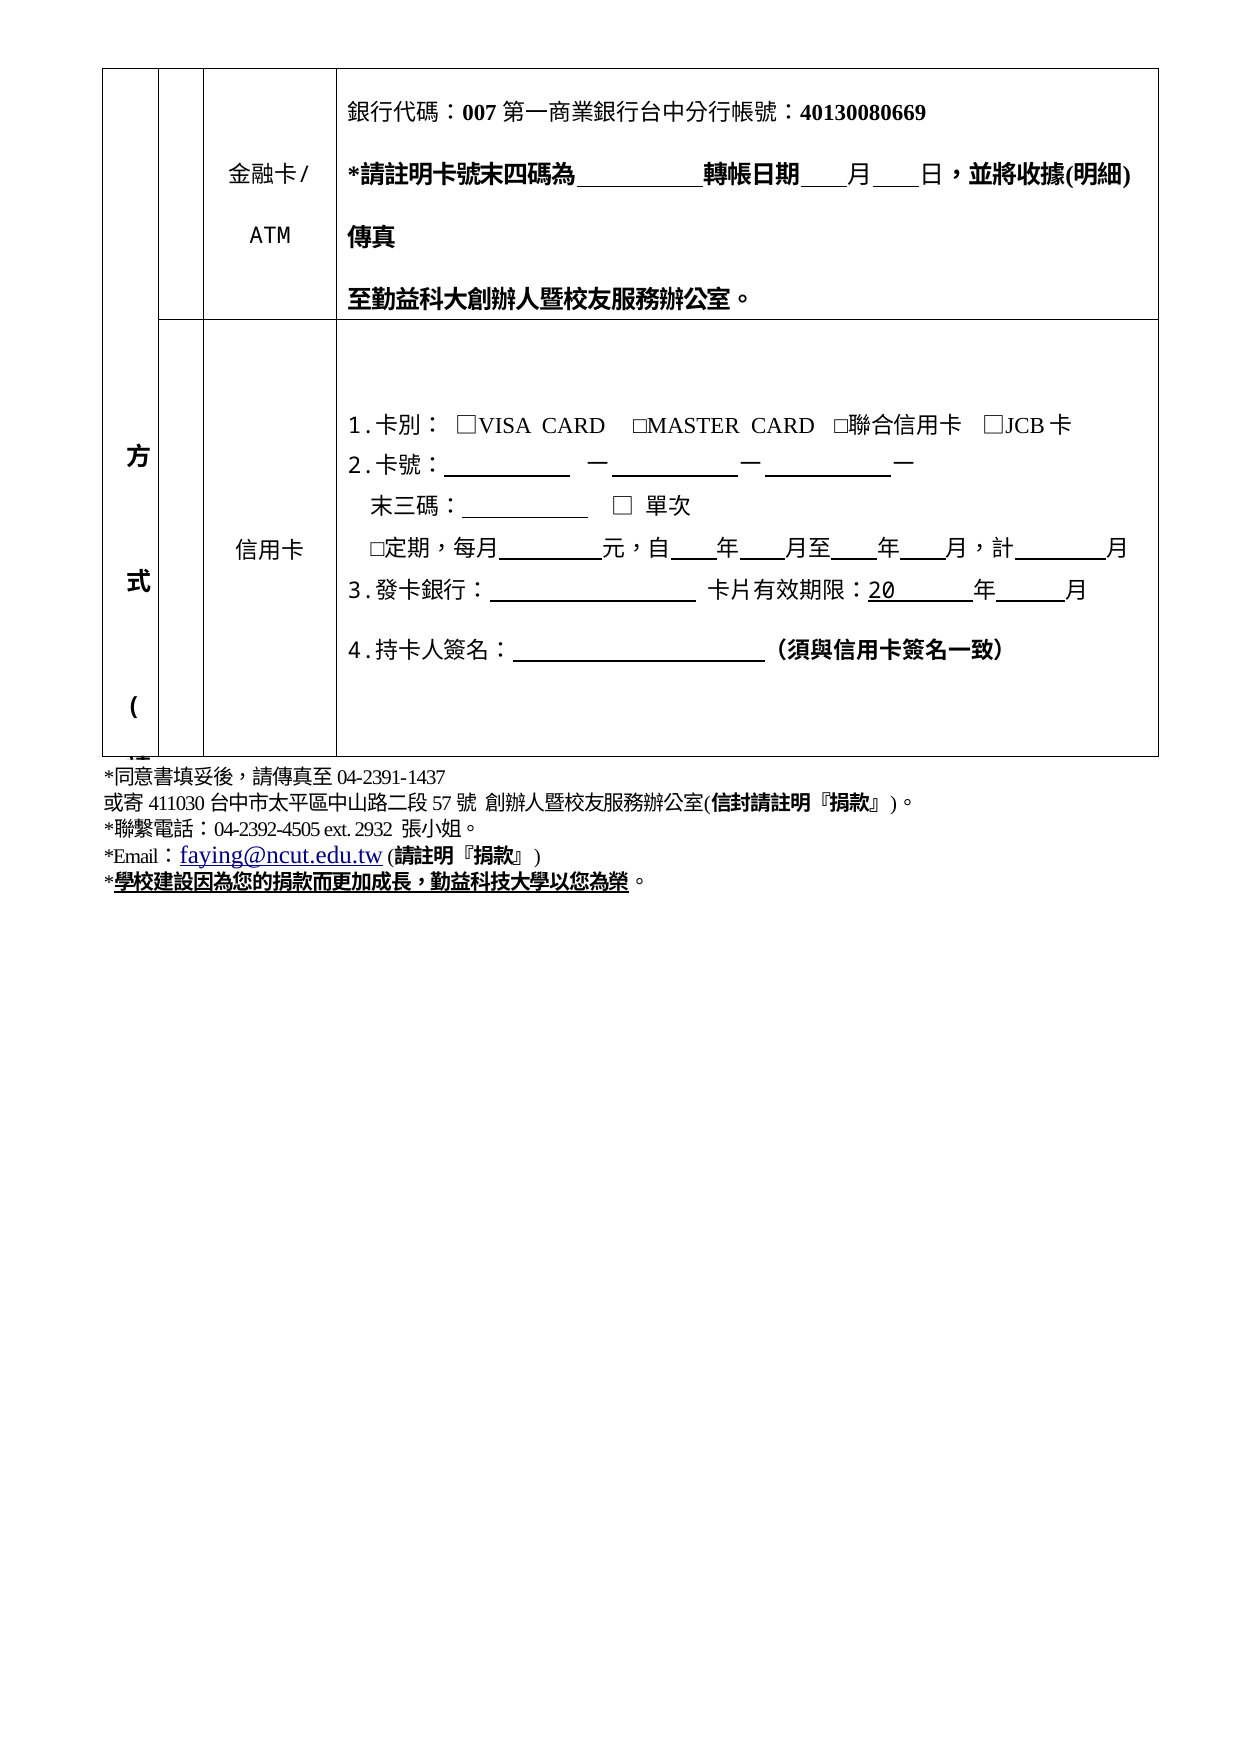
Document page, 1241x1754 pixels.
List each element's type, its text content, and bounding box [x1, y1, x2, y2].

table_cell [159, 320, 203, 756]
table_cell 銀行代碼：007 第一商業銀行台中分行帳號：40130080669 *請註明卡號末四碼為 轉帳日期 月 日，並將收據(明細)傳真 至勤益科大創辦人暨校友服務辦公室。 [337, 69, 1158, 318]
table_cell [159, 69, 203, 318]
text 或寄411030台中市太平區中山路二段57號 創辦人暨校友服務辦公室(信封請註明『捐款』)。 [103, 796, 970, 814]
text *學校建設因為您的捐款而更加成長，勤益科技大學以您為榮。 [277, 874, 320, 891]
table_cell 金融卡/ATM [204, 69, 336, 318]
table_cell 信用卡 [204, 320, 336, 756]
text *同意書填妥後，請傳真至04-2391-1437 [103, 769, 970, 788]
table_cell 1.卡別： □VISA CARD □MASTER CARD □聯合信用卡 □JCB卡 2.卡號： － － － 末三碼： □ 單次 □定期，每月 元，自 年 月至 年 月，計 月 3.發卡銀行： 卡片有效期限：20 年 月 4.持卡人簽名： （須與信用卡簽名一致） [337, 320, 1158, 756]
table_header 捐 款 方 式 (請 勾 選) [103, 69, 158, 756]
text *Email：faying@ncut.edu.tw (請註明『捐款』) [246, 848, 954, 867]
text *聯繫電話：04-2392-4505 ext. 2932 張小姐。 [103, 822, 954, 841]
text *學校建設因為您的捐款而更加成長，勤益科技大學以您為榮。 [398, 874, 441, 891]
text *學校建設因為您的捐款而更加成長，勤益科技大學以您為榮。 [225, 874, 269, 891]
text *學校建設因為您的捐款而更加成長，勤益科技大學以您為榮。 [620, 874, 954, 893]
text *Email：faying@ncut.edu.tw (請註明『捐款』) [103, 848, 249, 867]
